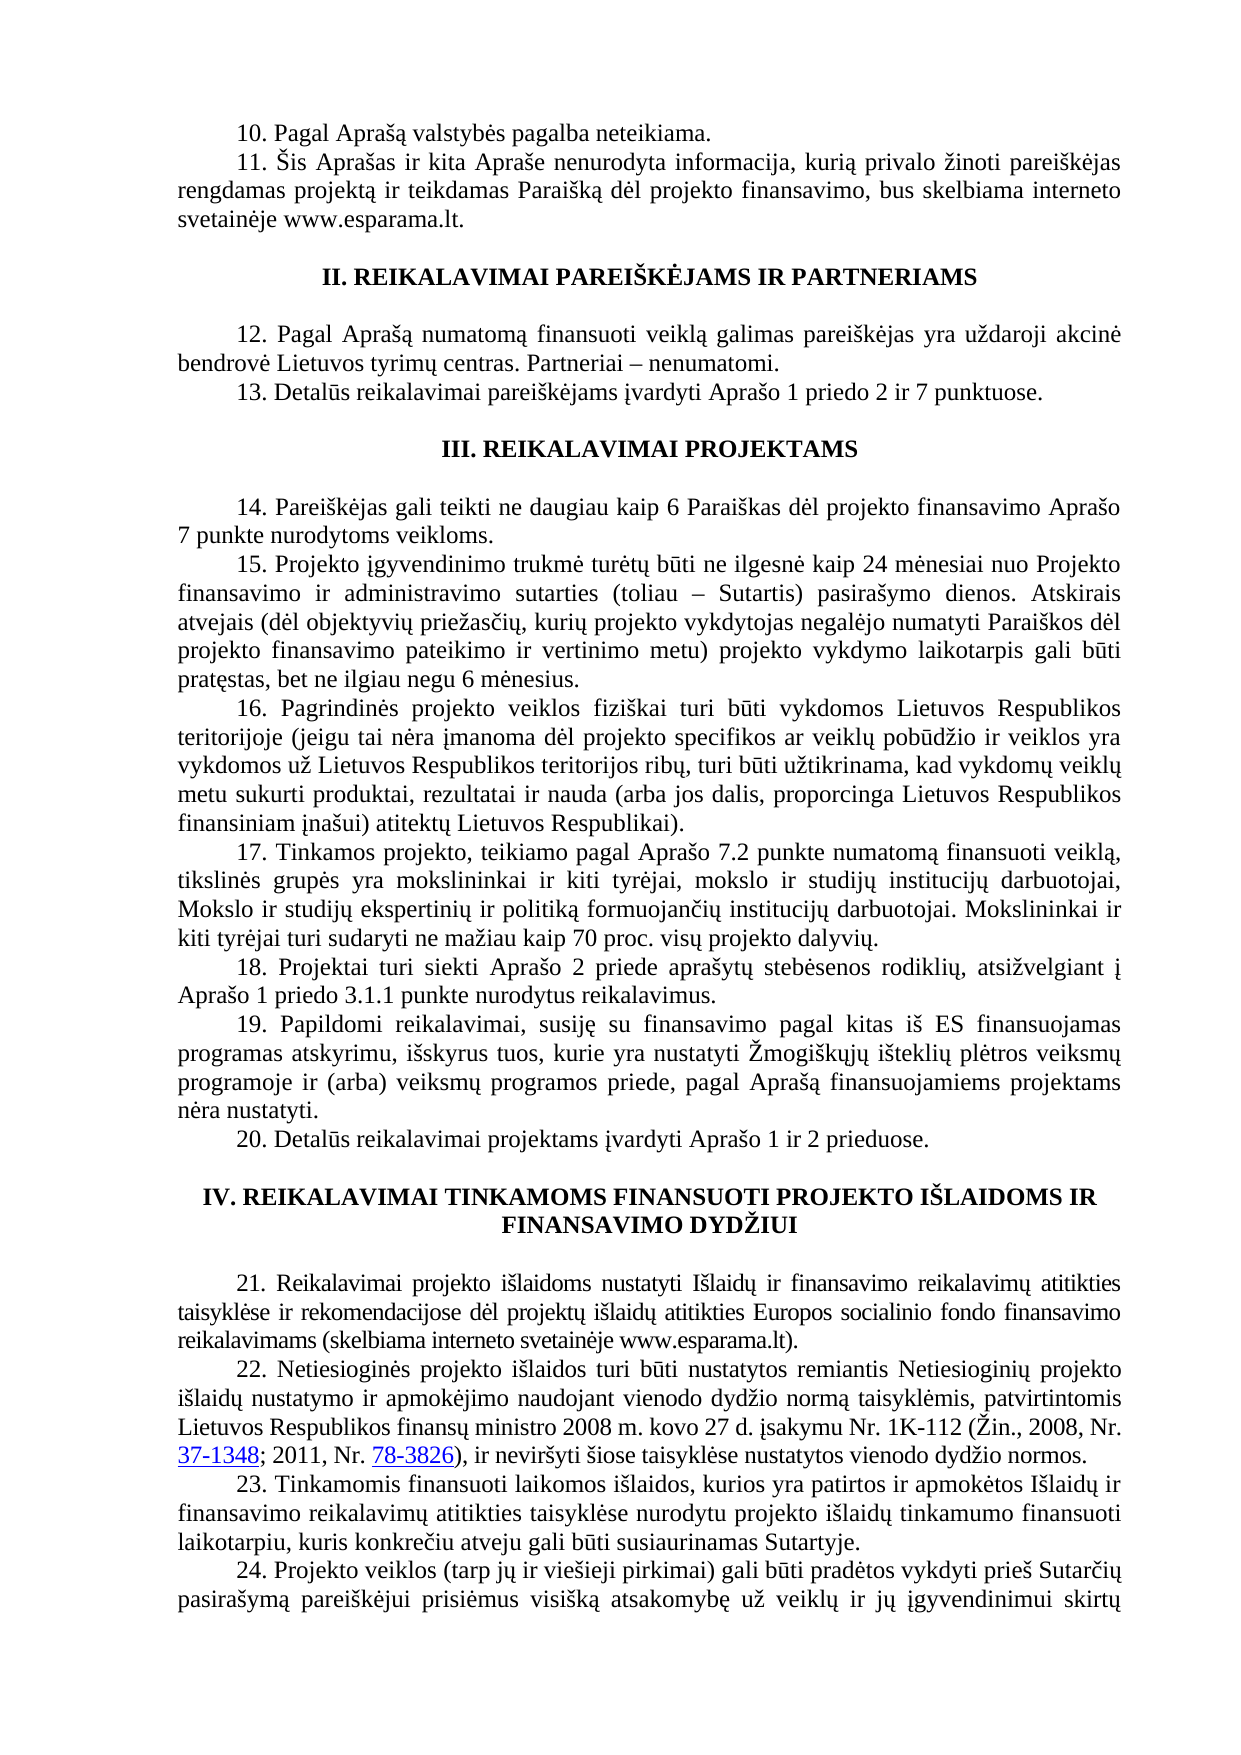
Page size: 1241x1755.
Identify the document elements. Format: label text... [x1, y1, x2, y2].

text 19. Papildomi reikalavimai, susiję su finansavimo pagal kitas iš ES finansuojamas programas atskyrimu, išskyrus tuos, kurie yra nustatyti Žmogiškųjų išteklių plėtros veiksmų programoje ir (arba) veiksmų programos priede, pagal Aprašą finansuojamiems projektams nėra nustatyti. [177, 1009, 1122, 1124]
text 15. Projekto įgyvendinimo trukmė turėtų būti ne ilgesnė kaip 24 mėnesiai nuo Projekto finansavimo ir administravimo sutarties (toliau – Sutartis) pasirašymo dienos. Atskirais atvejais (dėl objektyvių priežasčių, kurių projekto vykdytojas negalėjo numatyti Paraiškos dėl projekto finansavimo pateikimo ir vertinimo metu) projekto vykdymo laikotarpis gali būti pratęstas, bet ne ilgiau negu 6 mėnesius. [177, 549, 1122, 693]
text 24. Projekto veiklos (tarp jų ir viešieji pirkimai) gali būti pradėtos vykdyti prieš Sutarčių pasirašymą pareiškėjui prisiėmus visišką atsakomybę už veiklų ir jų įgyvendinimui skirtų [177, 1556, 1122, 1613]
text 23. Tinkamomis finansuoti laikomos išlaidos, kurios yra patirtos ir apmokėtos Išlaidų ir finansavimo reikalavimų atitikties taisyklėse nurodytu projekto išlaidų tinkamumo finansuoti laikotarpiu, kuris konkrečiu atveju gali būti susiaurinamas Sutartyje. [177, 1469, 1122, 1556]
text 22. Netiesioginės projekto išlaidos turi būti nustatytos remiantis Netiesioginių projekto išlaidų nustatymo ir apmokėjimo naudojant vienodo dydžio normą taisyklėmis, patvirtintomis Lietuvos Respublikos finansų ministro 2008 m. kovo 27 d. įsakymu Nr. 1K-112 (Žin., 2008, Nr. 37-1348; 2011, Nr. 78-3826), ir neviršyti šiose taisyklėse nustatytos vienodo dydžio normos. [177, 1354, 1122, 1469]
text 16. Pagrindinės projekto veiklos fiziškai turi būti vykdomos Lietuvos Respublikos teritorijoje (jeigu tai nėra įmanoma dėl projekto specifikos ar veiklų pobūdžio ir veiklos yra vykdomos už Lietuvos Respublikos teritorijos ribų, turi būti užtikrinama, kad vykdomų veiklų metu sukurti produktai, rezultatai ir nauda (arba jos dalis, proporcinga Lietuvos Respublikos finansiniam įnašui) atitektų Lietuvos Respublikai). [177, 693, 1122, 837]
text 13. Detalūs reikalavimai pareiškėjams įvardyti Aprašo 1 priedo 2 ir 7 punktuose. [177, 377, 1122, 406]
text IV. REIKALAVIMAI TINKAMOMS FINANSUOTI PROJEKTO IŠLAIDOMS IR FINANSAVIMO DYDŽIUI [177, 1182, 1122, 1239]
text 20. Detalūs reikalavimai projektams įvardyti Aprašo 1 ir 2 prieduose. [177, 1124, 1122, 1153]
text III. Reikalavimai projektams [177, 434, 1122, 463]
text II. REIKALAVIMAI PAREIŠKĖJAMS IR PARTNERIAMS [177, 262, 1122, 291]
text 12. Pagal Aprašą numatomą finansuoti veiklą galimas pareiškėjas yra uždaroji akcinė bendrovė Lietuvos tyrimų centras. Partneriai – nenumatomi. [177, 319, 1122, 377]
text 17. Tinkamos projekto, teikiamo pagal Aprašo 7.2 punkte numatomą finansuoti veiklą, tikslinės grupės yra mokslininkai ir kiti tyrėjai, mokslo ir studijų institucijų darbuotojai, Mokslo ir studijų ekspertinių ir politiką formuojančių institucijų darbuotojai. Mokslininkai ir kiti tyrėjai turi sudaryti ne mažiau kaip 70 proc. visų projekto dalyvių. [177, 837, 1122, 952]
text 14. Pareiškėjas gali teikti ne daugiau kaip 6 Paraiškas dėl projekto finansavimo Aprašo 7 punkte nurodytoms veikloms. [177, 492, 1122, 549]
text 18. Projektai turi siekti Aprašo 2 priede aprašytų stebėsenos rodiklių, atsižvelgiant į Aprašo 1 priedo 3.1.1 punkte nurodytus reikalavimus. [177, 952, 1122, 1009]
text 10. Pagal Aprašą valstybės pagalba neteikiama. [177, 118, 1122, 147]
text 11. Šis Aprašas ir kita Apraše nenurodyta informacija, kurią privalo žinoti pareiškėjas rengdamas projektą ir teikdamas Paraišką dėl projekto finansavimo, bus skelbiama interneto svetainėje www.esparama.lt. [177, 147, 1122, 233]
text 21. Reikalavimai projekto išlaidoms nustatyti Išlaidų ir finansavimo reikalavimų atitikties taisyklėse ir rekomendacijose dėl projektų išlaidų atitikties Europos socialinio fondo finansavimo reikalavimams (skelbiama interneto svetainėje www.esparama.lt). [177, 1268, 1122, 1354]
